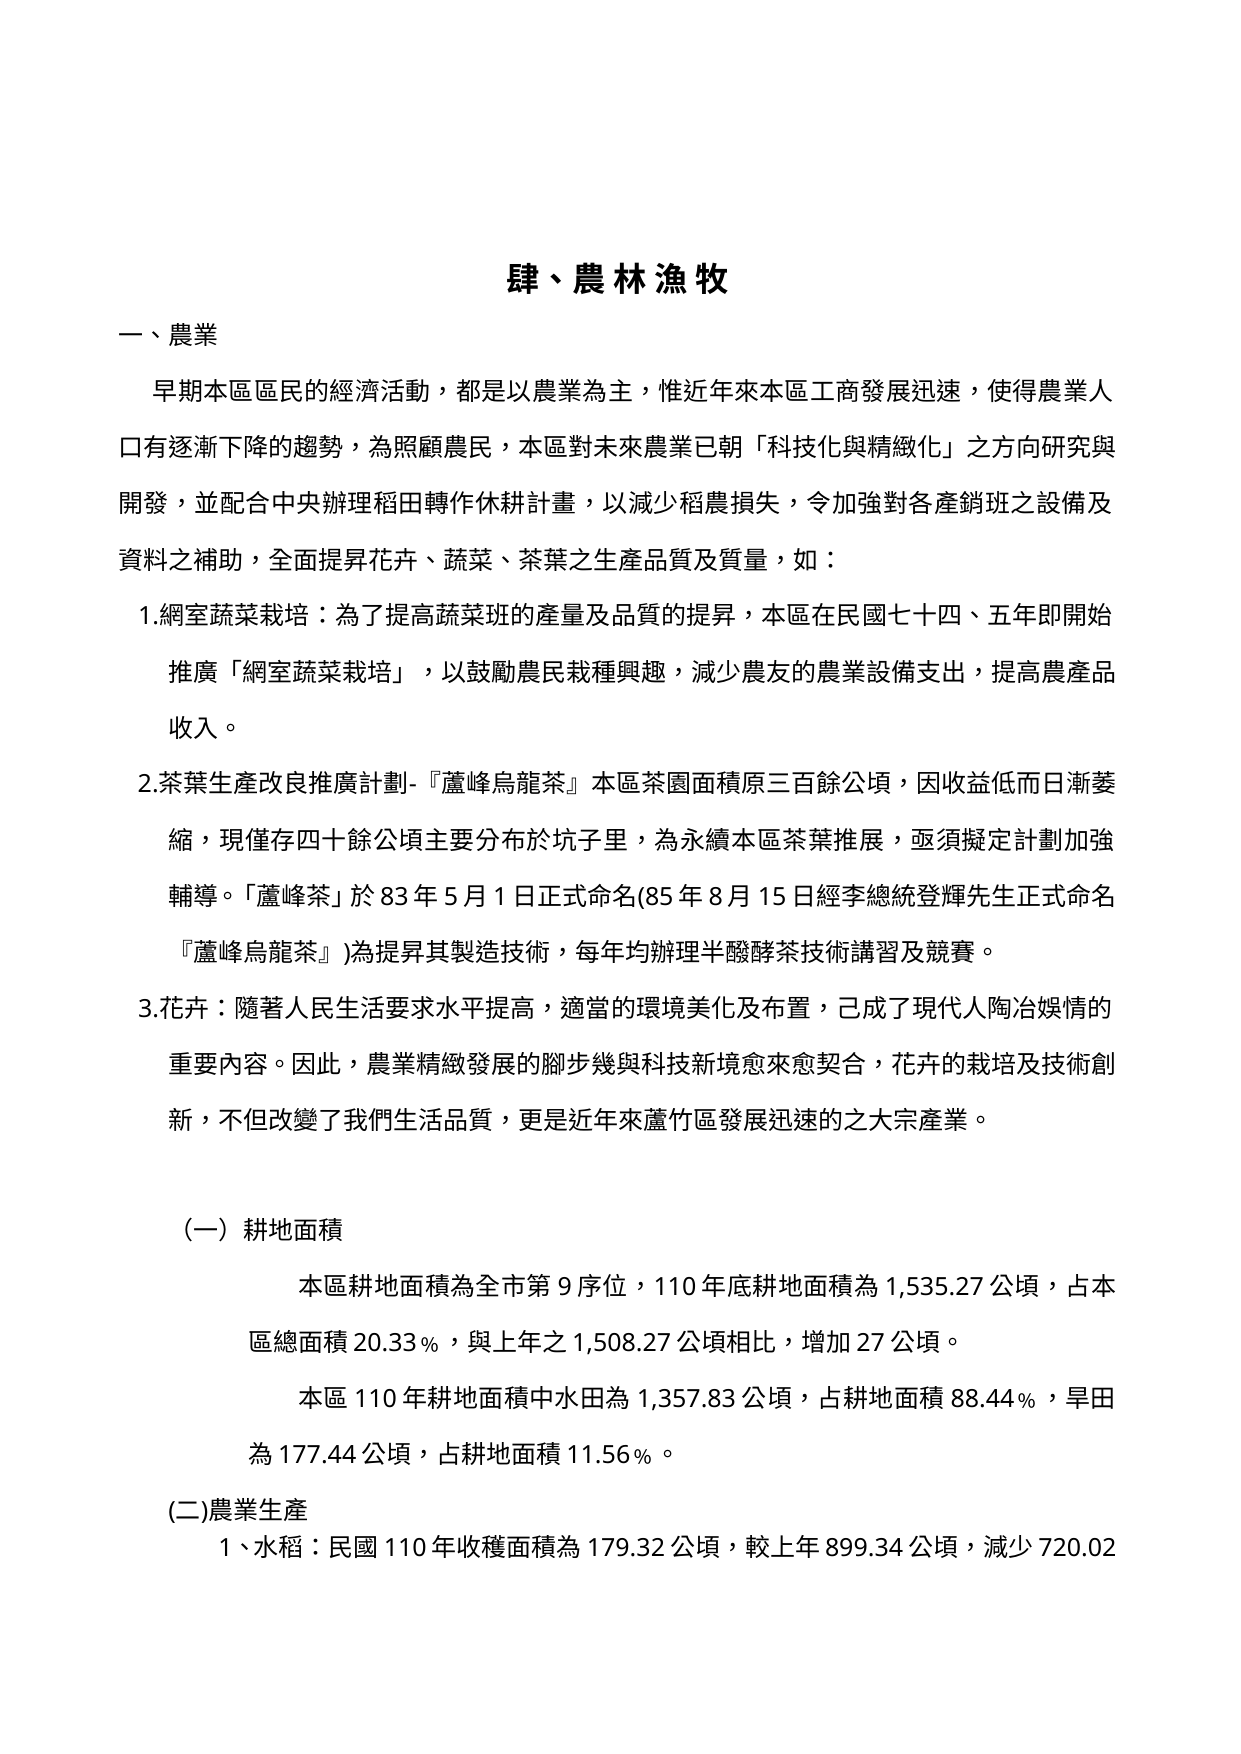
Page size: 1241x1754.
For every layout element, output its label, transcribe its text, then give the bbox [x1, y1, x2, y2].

text （一）耕地面積 [118, 1210, 1116, 1248]
text 肆、農 林 漁 牧 [118, 239, 1116, 314]
text 本區110年耕地面積中水田為1,357.83公頃，占耕地面積88.44﹪，旱田為177.44公頃，占耕地面積11.56﹪。 [248, 1378, 1116, 1471]
text (二)農業生產 [118, 1489, 1116, 1527]
text 一、農業 早期本區區民的經濟活動，都是以農業為主，惟近年來本區工商發展迅速，使得農業人口有逐漸下降的趨勢，為照顧農民，本區對未來農業已朝「科技化與精緻化」之方向研究與開發，並配合中央辦理稻田轉作休耕計畫，以減少稻農損失，令加強對各產銷班之設備及資料之補助，全面提昇花卉、蔬菜、茶葉之生產品質及質量，如： [118, 314, 1116, 577]
text 1.網室蔬菜栽培：為了提高蔬菜班的產量及品質的提昇，本區在民國七十四、五年即開始推廣「網室蔬菜栽培」，以鼓勵農民栽種興趣，減少農友的農業設備支出，提高農產品收入。 [118, 595, 1116, 745]
text 2.茶葉生產改良推廣計劃-『蘆峰烏龍茶』本區茶園面積原三百餘公頃，因收益低而日漸萎縮，現僅存四十餘公頃主要分布於坑子里，為永續本區茶葉推展，亟須擬定計劃加強輔導。「蘆峰茶」於83年5月1日正式命名(85年8月15日經李總統登輝先生正式命名『蘆峰烏龍茶』)為提昇其製造技術，每年均辦理半醱酵茶技術講習及競賽。 [118, 763, 1116, 969]
text 3.花卉：隨著人民生活要求水平提高，適當的環境美化及布置，己成了現代人陶冶娛情的重要內容。因此，農業精緻發展的腳步幾與科技新境愈來愈契合，花卉的栽培及技術創新，不但改變了我們生活品質，更是近年來蘆竹區發展迅速的之大宗產業。 [118, 988, 1116, 1138]
text 1、水稻：民國110年收穫面積為179.32公頃，較上年899.34公頃，減少720.02 [218, 1527, 1116, 1564]
text 本區耕地面積為全市第9序位，110年底耕地面積為1,535.27公頃，占本區總面積20.33﹪，與上年之1,508.27公頃相比，增加27公頃。 [248, 1266, 1116, 1359]
